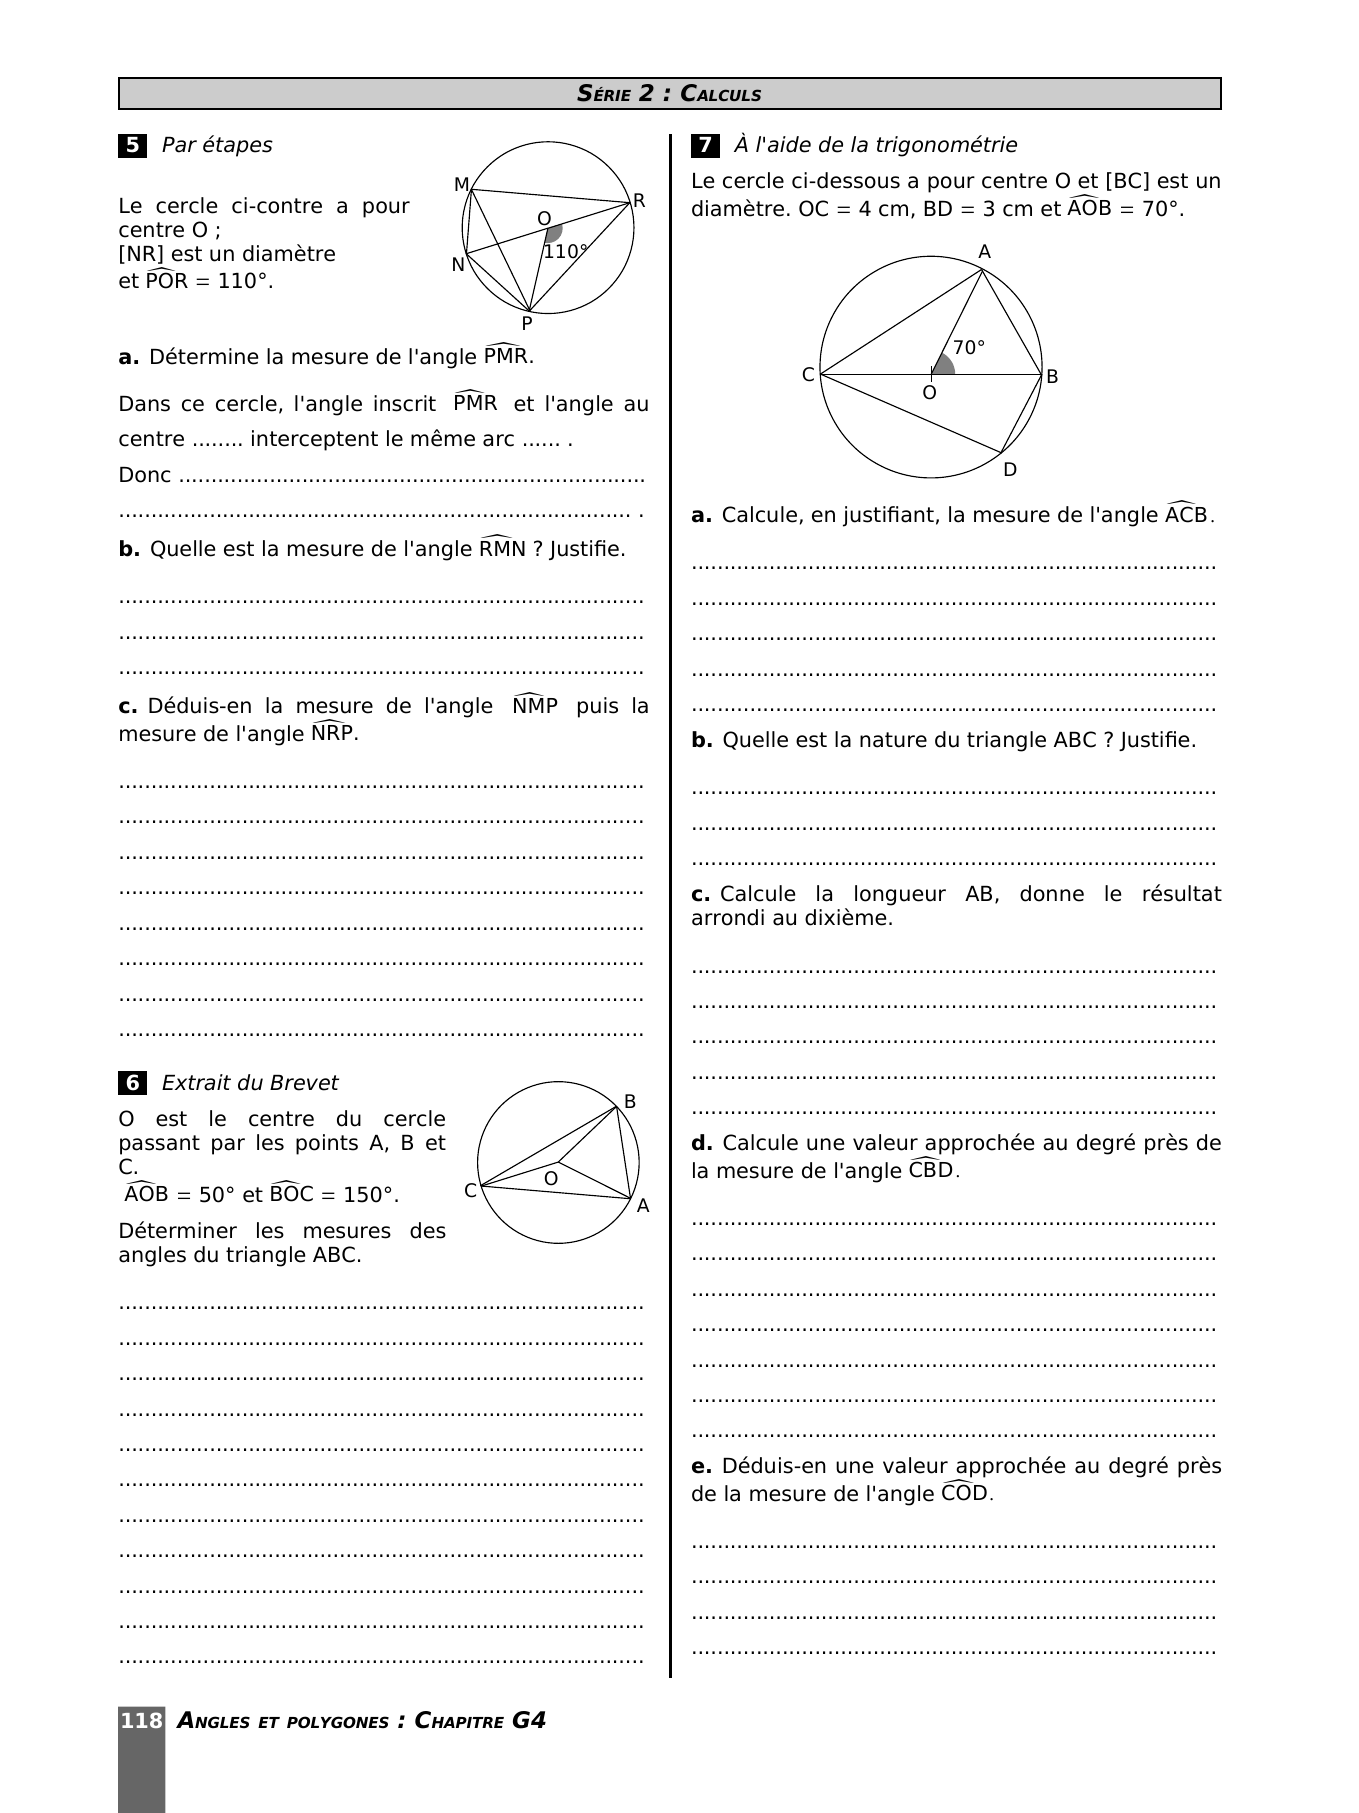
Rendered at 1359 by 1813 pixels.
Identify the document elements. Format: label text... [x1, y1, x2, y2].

list ................................................................................. [118, 573, 649, 609]
list Par étapes [147, 134, 649, 158]
list Le cercle ci‑contre a pour centre O ; [NR] est un diamètre et= 110°. [547, 205, 633, 294]
list ................................................................................. [118, 758, 649, 793]
list Le cercle ci‑contre a pour centre O ; [NR] est un diamètre et= 110°. [605, 194, 649, 294]
list ................................................................................. [691, 1407, 1222, 1443]
text ................................................................................. [118, 1421, 649, 1456]
list Le cercle ci‑contre a pour centre O ; [NR] est un diamètre et= 110°. [118, 194, 491, 294]
text O est le centre du cercle passant par les points A, B et C. = 50° et= 150°. [479, 1107, 612, 1183]
list Déduis‑en une valeur approchée au degré près de la mesure de l'angle [691, 1454, 1222, 1506]
list ................................................................................. [691, 1553, 1222, 1589]
text Le cercle ci‑dessous a pour centre O et [BC] est un diamètre. OC = 4 cm, BD = 3 cm et= 70°. [691, 170, 1222, 221]
list Dans ce cercle, l'angle inscrit et l'angle au centre ........ interceptent le même arc ...... . [118, 381, 649, 452]
list ................................................................................. [691, 539, 1222, 575]
text ................................................................................. [118, 1492, 649, 1527]
list Calcule, en justifiant, la mesure de l'angle [691, 500, 1222, 528]
list ................................................................................. [691, 1013, 1222, 1049]
text ................................................................................. [118, 1598, 649, 1633]
list ................................................................................. [691, 1195, 1222, 1230]
list ................................................................................. [118, 864, 649, 900]
list ................................................................................. [691, 800, 1222, 835]
list ................................................................................. [691, 1337, 1222, 1372]
list ................................................................................. [691, 764, 1222, 800]
list ................................................................................. [691, 681, 1222, 716]
text Déterminer les mesures des angles du triangle ABC. [118, 1219, 649, 1267]
list ................................................................................. [691, 1372, 1222, 1407]
text O est le centre du cercle passant par les points A, B et C. = 50° et= 150°. [488, 1164, 624, 1197]
text O est le centre du cercle passant par les points A, B et C. = 50° et= 150°. [118, 1107, 497, 1207]
list ................................................................................. [691, 1518, 1222, 1553]
list Le cercle ci‑contre a pour centre O ; [NR] est un diamètre et= 110°. [475, 194, 623, 242]
list Le cercle ci‑contre a pour centre O ; [NR] est un diamètre et= 110°. [500, 230, 546, 294]
list Donc ........................................................................ [118, 452, 649, 487]
text ................................................................................. [118, 1315, 649, 1350]
list ................................................................................. [691, 1589, 1222, 1624]
text ................................................................................. [118, 1563, 649, 1598]
list ................................................................................. [118, 829, 649, 864]
list ................................................................................. [691, 943, 1222, 978]
list ................................................................................. [691, 1301, 1222, 1337]
list ................................................................................. [691, 1230, 1222, 1266]
text ................................................................................. [118, 1386, 649, 1421]
list Quelle est la mesure de l'angle? Justifie. [118, 534, 649, 562]
list Quelle est la nature du triangle ABC ? Justifie. [691, 728, 1222, 752]
list ................................................................................. [118, 1006, 649, 1041]
list Extrait du Brevet [147, 1071, 649, 1095]
text O est le centre du cercle passant par les points A, B et C. = 50° et= 150°. [561, 1109, 629, 1196]
text ................................................................................. [118, 1350, 649, 1386]
list ................................................................................. [691, 1266, 1222, 1301]
list ................................................................................. [118, 793, 649, 829]
text ................................................................................. [118, 1633, 649, 1669]
list ................................................................................. [118, 971, 649, 1006]
list ................................................................................. [691, 1049, 1222, 1084]
text ................................................................................. [118, 1279, 649, 1315]
list Calcule une valeur approchée au degré près de la mesure de l'angle [691, 1131, 1222, 1183]
list ............................................................................... . [118, 487, 649, 523]
list Le cercle ci‑contre a pour centre O ; [NR] est un diamètre et= 110°. [469, 246, 520, 294]
list ................................................................................. [691, 575, 1222, 610]
text ................................................................................. [118, 1456, 649, 1492]
list ................................................................................. [691, 1624, 1222, 1660]
list ................................................................................. [118, 900, 649, 935]
list à l'aide de la trigonométrie [720, 134, 1222, 158]
list Détermine la mesure de l'angle [118, 342, 649, 369]
text O est le centre du cercle passant par les points A, B et C. = 50° et= 150°. [483, 1187, 628, 1207]
list Le cercle ci‑contre a pour centre O ; [NR] est un diamètre et= 110°. [534, 206, 625, 294]
list Calcule la longueur AB, donne le résultat arrondi au dixième. [691, 882, 1222, 931]
list ................................................................................. [118, 935, 649, 971]
list ................................................................................. [118, 609, 649, 644]
text O est le centre du cercle passant par les points A, B et C. = 50° et= 150°. [619, 1107, 649, 1207]
list ................................................................................. [118, 644, 649, 680]
list ................................................................................. [691, 646, 1222, 681]
list ................................................................................. [691, 610, 1222, 646]
list Le cercle ci‑contre a pour centre O ; [NR] est un diamètre et= 110°. [468, 195, 496, 252]
text ................................................................................. [118, 1527, 649, 1563]
list Déduis‑en la mesure de l'angle puis la mesure de l'angle [118, 692, 649, 746]
list ................................................................................. [691, 978, 1222, 1013]
text O est le centre du cercle passant par les points A, B et C. = 50° et= 150°. [619, 1112, 638, 1194]
list Le cercle ci‑contre a pour centre O ; [NR] est un diamètre et= 110°. [469, 258, 508, 294]
text O est le centre du cercle passant par les points A, B et C. = 50° et= 150°. [490, 1114, 606, 1182]
list ................................................................................. [691, 835, 1222, 871]
list ................................................................................. [691, 1084, 1222, 1120]
